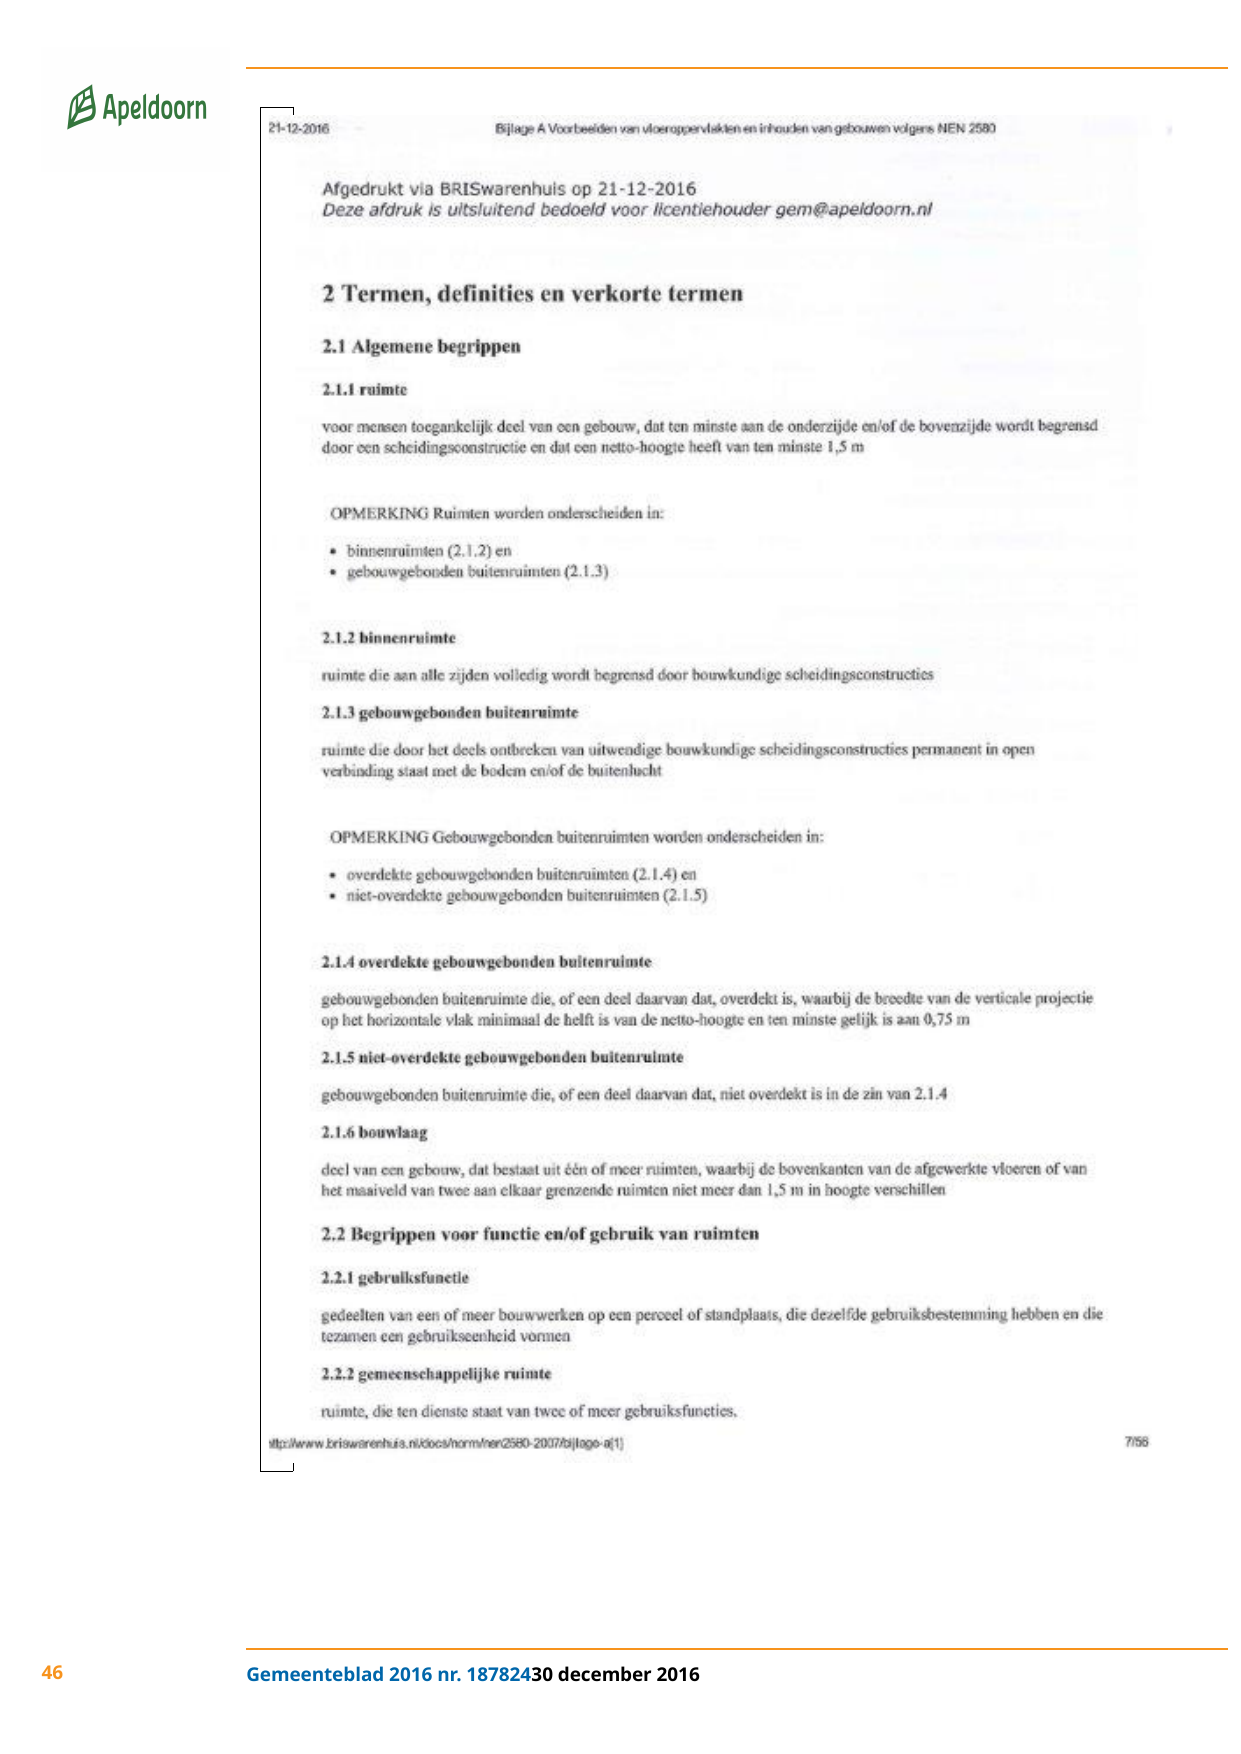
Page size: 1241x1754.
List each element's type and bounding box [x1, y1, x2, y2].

picture [41, 47, 231, 172]
picture [268, 115, 1173, 1463]
